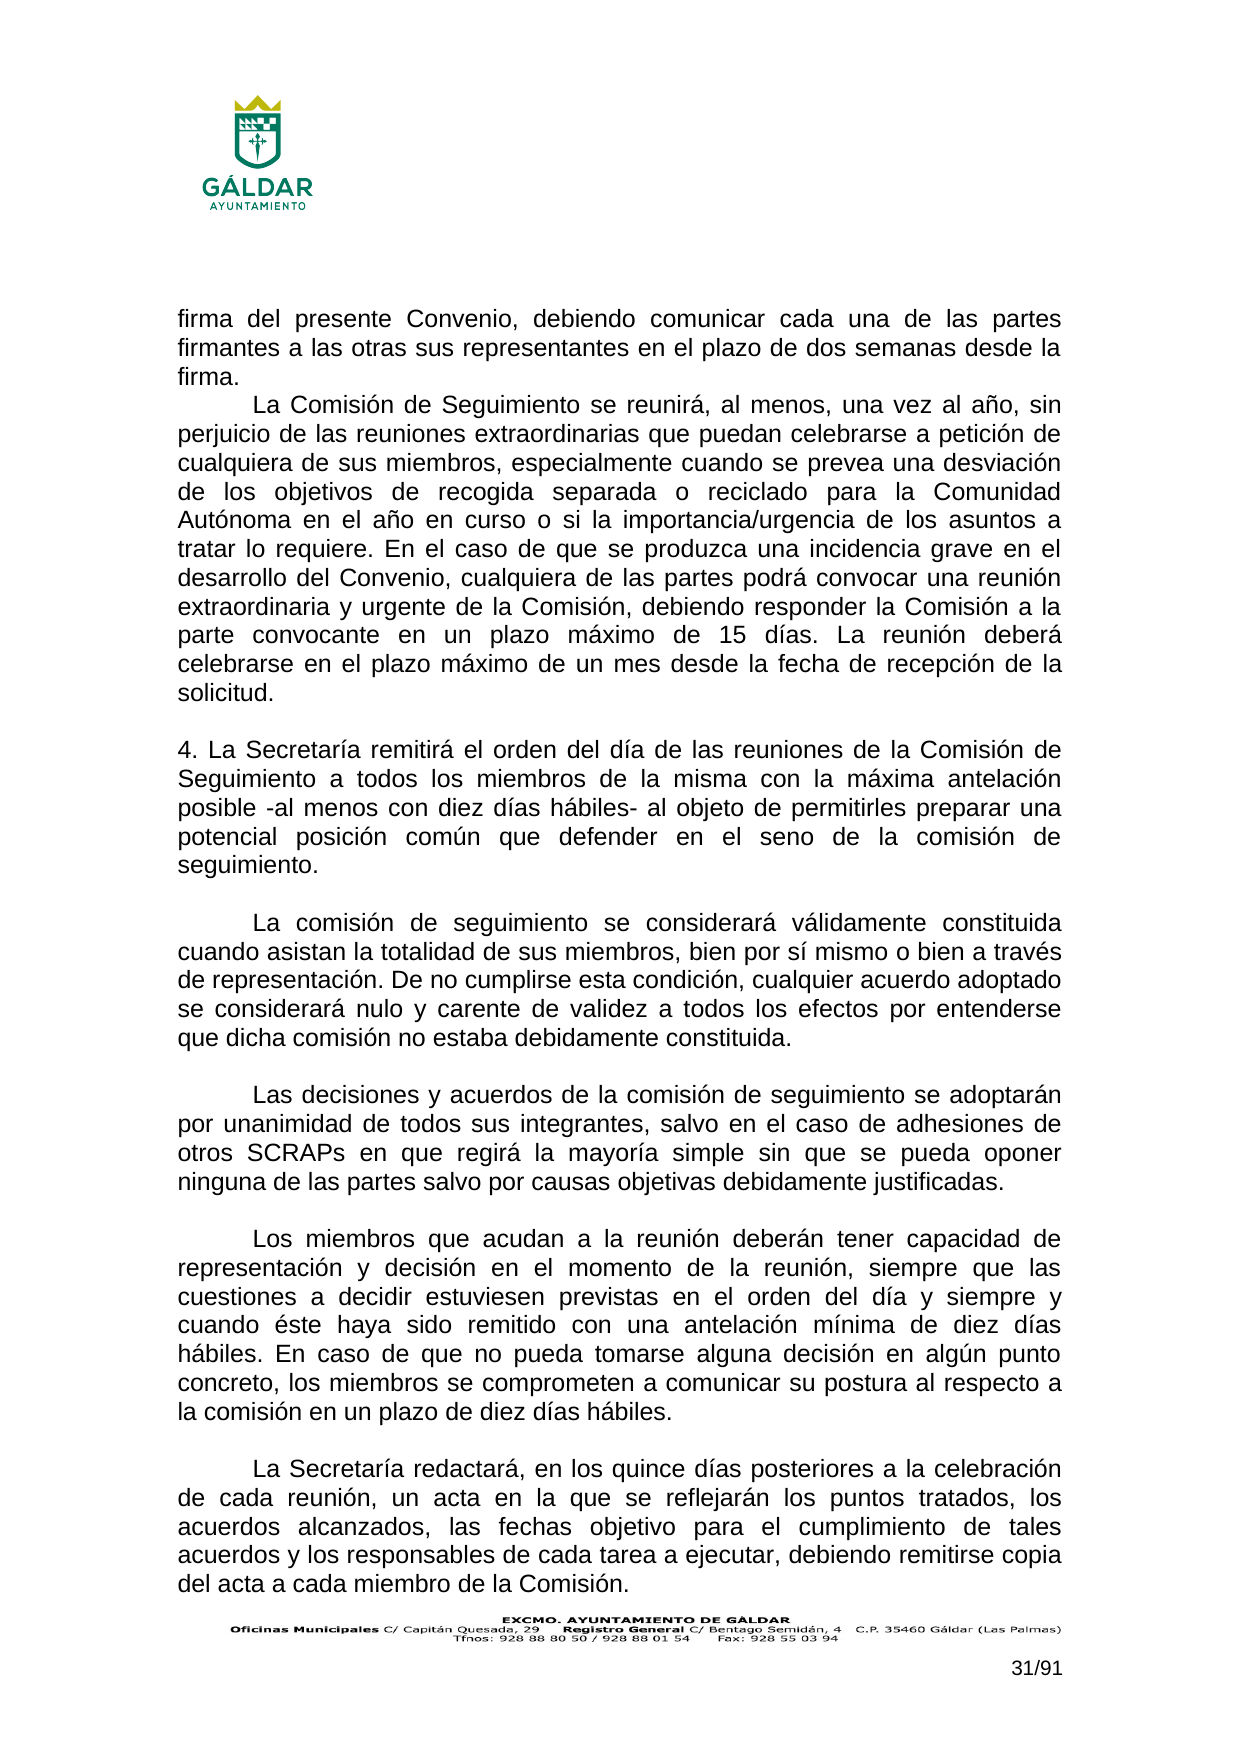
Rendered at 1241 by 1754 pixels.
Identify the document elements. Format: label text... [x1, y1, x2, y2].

text Las decisiones y acuerdos de la comisión de seguimiento se adoptarán por unanimidad de todos sus integrantes, salvo en el caso de adhesiones de otros SCRAPs en que regirá la mayoría simple sin que se pueda oponer ninguna de las partes salvo por causas objetivas debidamente justificadas. [177, 1080, 1063, 1195]
text La comisión de seguimiento se considerará válidamente constituida cuando asistan la totalidad de sus miembros, bien por sí mismo o bien a través de representación. De no cumplirse esta condición, cualquier acuerdo adoptado se considerará nulo y carente de validez a todos los efectos por entenderse que dicha comisión no estaba debidamente constituida. [177, 908, 1063, 1052]
text La Comisión de Seguimiento se reunirá, al menos, una vez al año, sin perjuicio de las reuniones extraordinarias que puedan celebrarse a petición de cualquiera de sus miembros, especialmente cuando se prevea una desviación de los objetivos de recogida separada o reciclado para la Comunidad Autónoma en el año en curso o si la importancia/urgencia de los asuntos a tratar lo requiere. En el caso de que se produzca una incidencia grave en el desarrollo del Convenio, cualquiera de las partes podrá convocar una reunión extraordinaria y urgente de la Comisión, debiendo responder la Comisión a la parte convocante en un plazo máximo de 15 días. La reunión deberá celebrarse en el plazo máximo de un mes desde la fecha de recepción de la solicitud. [177, 390, 1063, 707]
picture [183, 73, 330, 232]
text La Secretaría redactará, en los quince días posteriores a la celebración de cada reunión, un acta en la que se reflejarán los puntos tratados, los acuerdos alcanzados, las fechas objetivo para el cumplimiento de tales acuerdos y los responsables de cada tarea a ejecutar, debiendo remitirse copia del acta a cada miembro de la Comisión. [177, 1454, 1063, 1598]
text firma del presente Convenio, debiendo comunicar cada una de las partes firmantes a las otras sus representantes en el plazo de dos semanas desde la firma. [177, 304, 1063, 390]
text 4. La Secretaría remitirá el orden del día de las reuniones de la Comisión de Seguimiento a todos los miembros de la misma con la máxima antelación posible -al menos con diez días hábiles- al objeto de permitirles preparar una potencial posición común que defender en el seno de la comisión de seguimiento. [177, 735, 1063, 879]
text Los miembros que acudan a la reunión deberán tener capacidad de representación y decisión en el momento de la reunión, siempre que las cuestiones a decidir estuviesen previstas en el orden del día y siempre y cuando éste haya sido remitido con una antelación mínima de diez días hábiles. En caso de que no pueda tomarse alguna decisión en algún punto concreto, los miembros se comprometen a comunicar su postura al respecto a la comisión en un plazo de diez días hábiles. [177, 1224, 1063, 1425]
picture [231, 1616, 1071, 1642]
